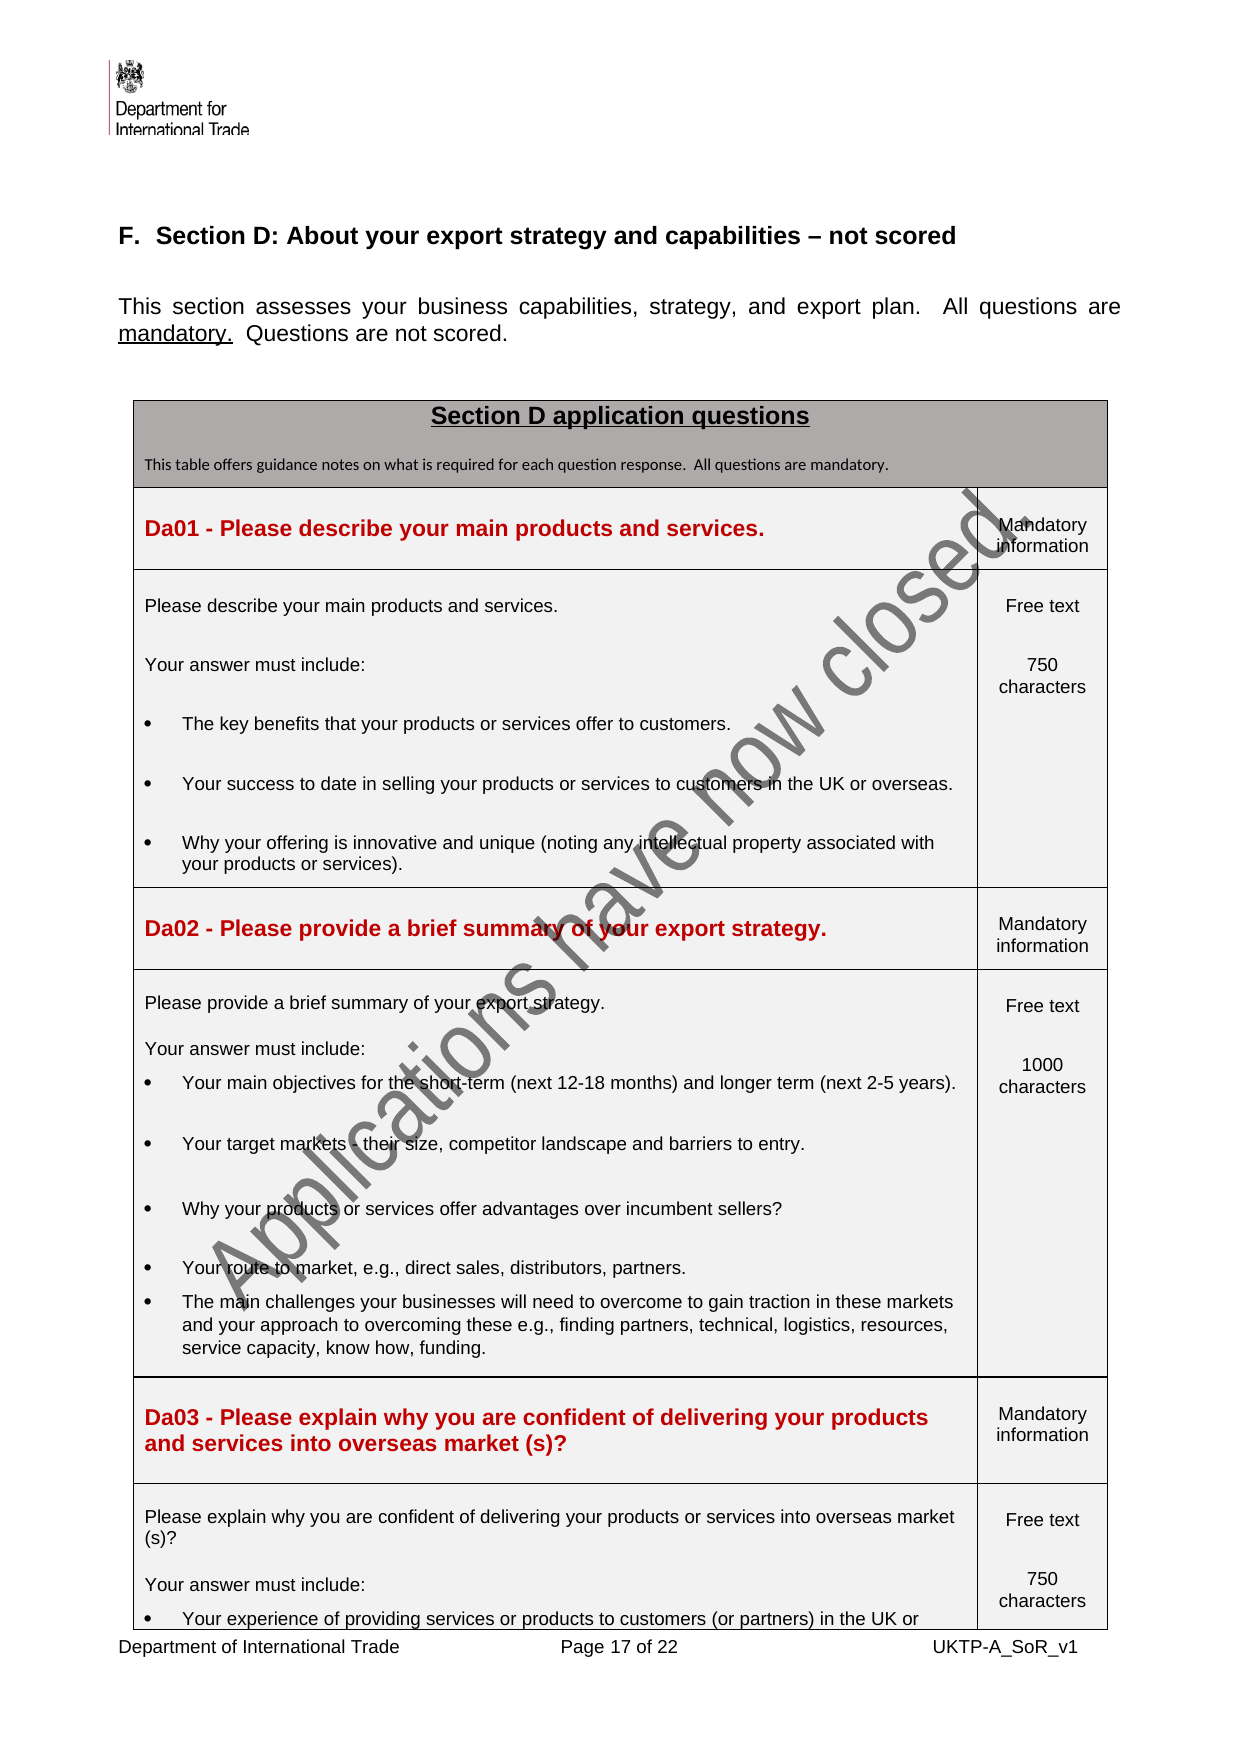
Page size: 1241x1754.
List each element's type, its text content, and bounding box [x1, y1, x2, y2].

table_cell Please explain why you are confident of delivering your products or services into overseas market (s)? Your answer must include: Your experience of providing services or products to customers (or partners) in the UK or overseas? Why you have the capabilities and resources to meet overseas orders or service contracts? An overview of your plan to scale up (as necessary) to meet increased demand from overseas such as accessing investment for infrastructure, equipment, advisory or staff. [134, 1484, 977, 1629]
subtitle Section D: About your export strategy and capabilities – not scored [118, 221, 1122, 249]
table_header Section D application questions This table offers guidance notes on what is required for each question response. All questions are mandatory. [134, 401, 1107, 487]
table_cell Mandatory information [978, 488, 1107, 569]
table_cell Da02 - Please provide a brief summary of your export strategy. [562, 888, 977, 969]
table_cell Free text 750 characters [978, 570, 1107, 887]
table_cell Free text 750 characters [978, 1484, 1107, 1629]
table_cell Mandatory information [978, 1378, 1107, 1483]
table_cell Free text 1000 characters [978, 970, 1107, 1376]
table_cell Please provide a brief summary of your export strategy. Your answer must include: Your main objectives for the short-term (next 12-18 months) and longer term (next 2-5 years). Your target markets - their size, competitor landscape and barriers to entry. Why your products or services offer advantages over incumbent sellers? Your route to market, e.g., direct sales, distributors, partners. The main challenges your businesses will need to overcome to gain traction in these markets and your approach to overcoming these e.g., finding partners, technical, logistics, resources, service capacity, know how, funding. [134, 970, 977, 1376]
text This section assesses your business capabilities, strategy, and export plan. All questions are mandatory. Questions are not scored. [118, 293, 1122, 346]
table_cell Please describe your main products and services. Your answer must include: The key benefits that your products or services offer to customers. Your success to date in selling your products or services to customers in the UK or overseas. Why your offering is innovative and unique (noting any intellectual property associated with your products or services). [134, 570, 977, 887]
table_cell Mandatory information [978, 888, 1107, 969]
table_cell Da03 - Please explain why you are confident of delivering your products and services into overseas market (s)? [134, 1378, 977, 1483]
table_cell Da01 - Please describe your main products and services. [134, 488, 977, 569]
table_cell Da02 - Please provide a brief summary of your export strategy. [134, 888, 612, 969]
